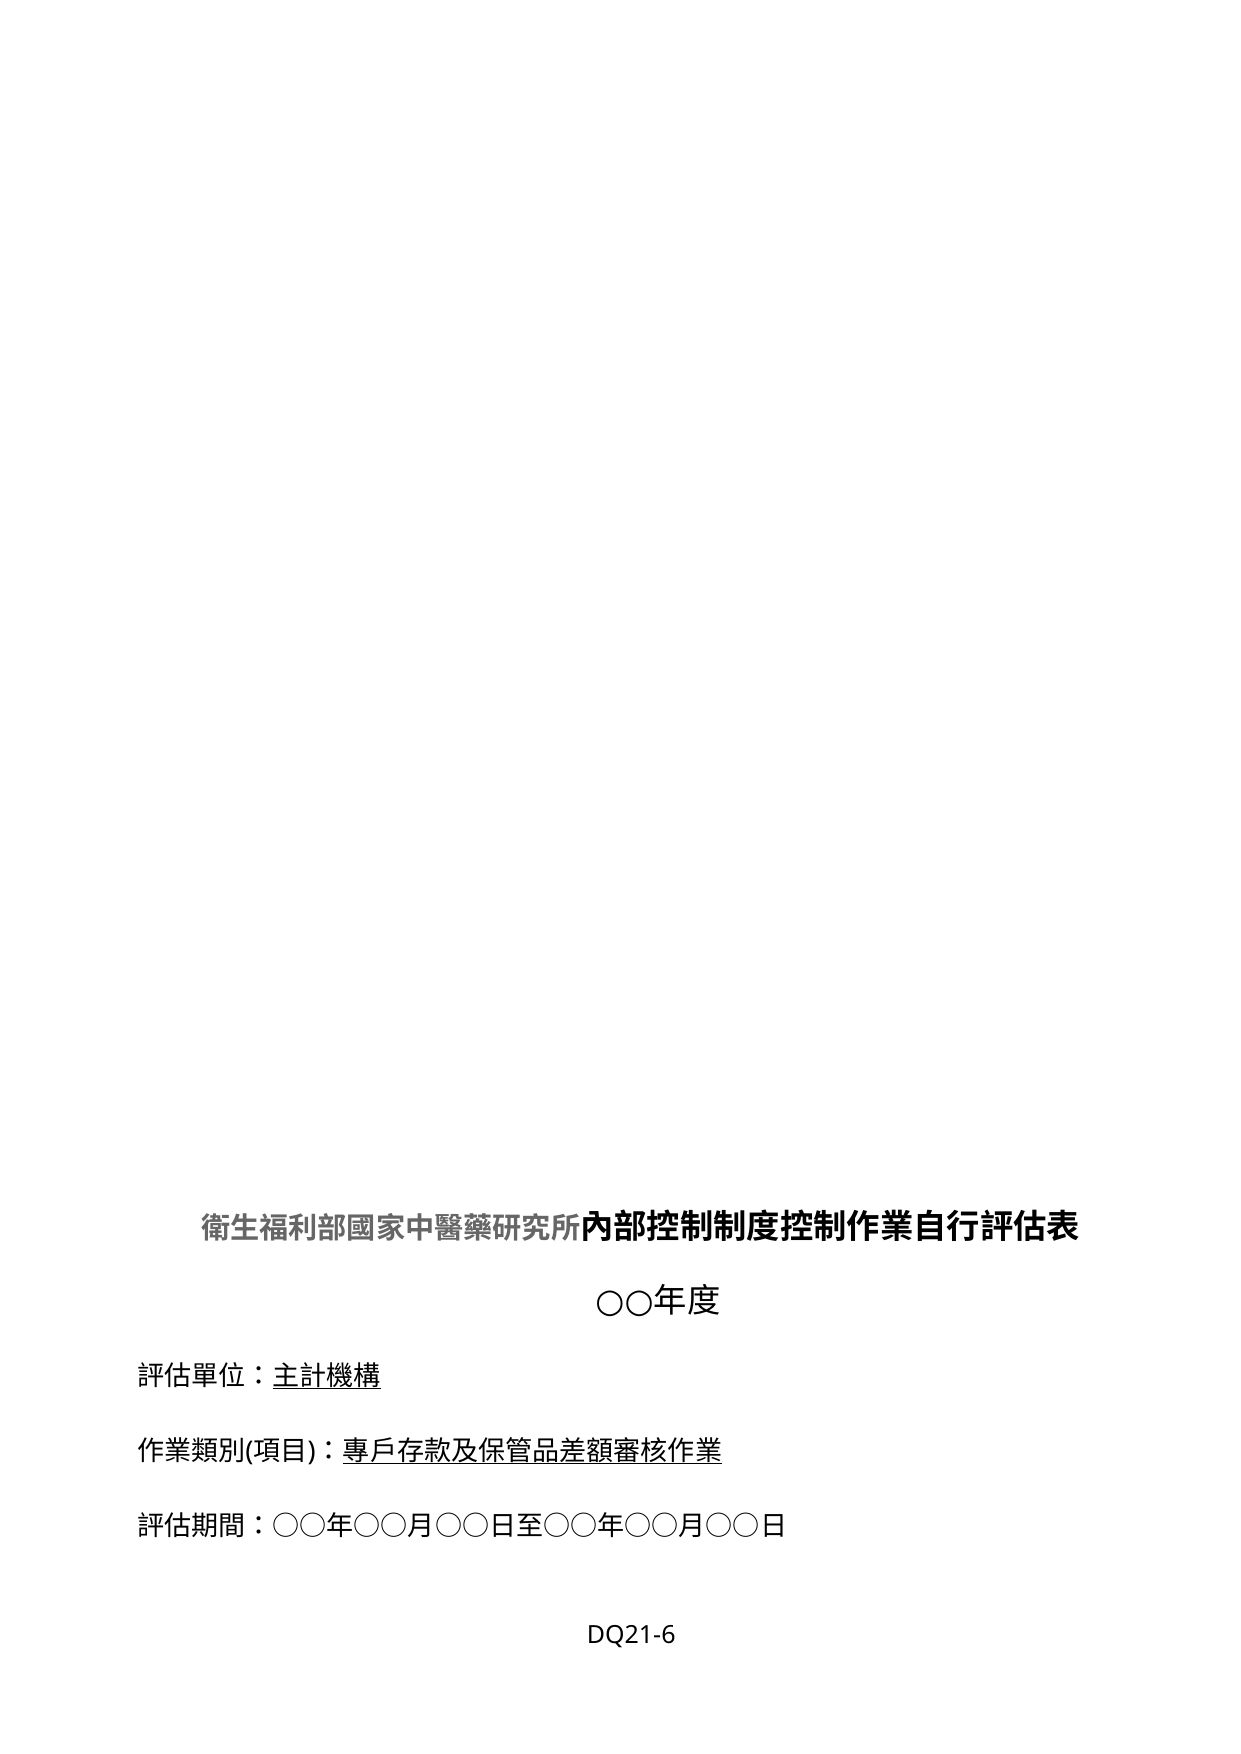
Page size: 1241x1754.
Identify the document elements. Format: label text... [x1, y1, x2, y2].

text ○○年度 [137, 1261, 1144, 1336]
text 衛生福利部國家中醫藥研究所內部控制制度控制作業自行評估表 [137, 1186, 1144, 1261]
text 作業類別(項目)：專戶存款及保管品差額審核作業 [137, 1411, 1144, 1486]
text 評估單位：主計機構 [137, 1336, 1144, 1411]
text 評估期間：○○年○○月○○日至○○年○○月○○日 [137, 1486, 1144, 1561]
